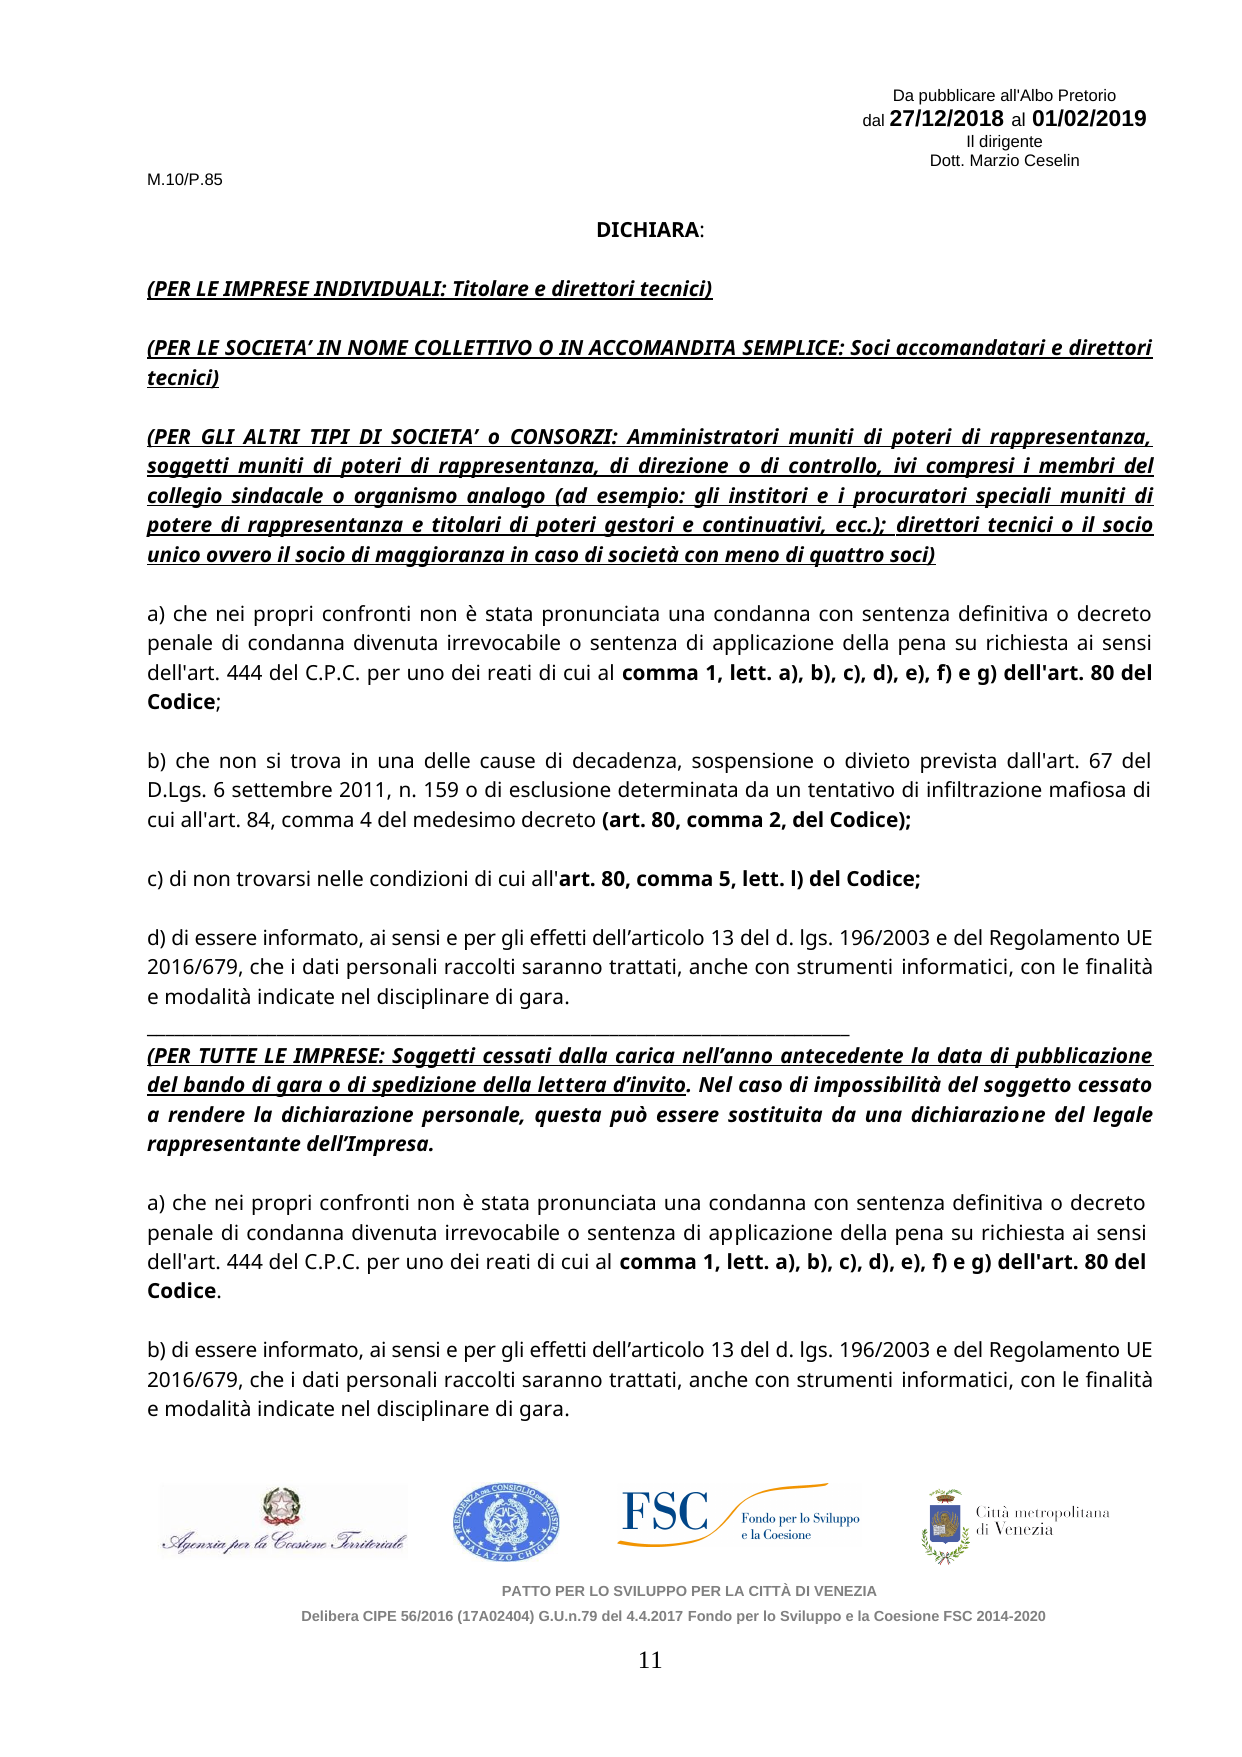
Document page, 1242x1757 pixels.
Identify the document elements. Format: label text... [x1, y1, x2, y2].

text DICHIARA: [147, 214, 1153, 244]
text b) di essere informato, ai sensi e per gli effetti dell’articolo 13 del d. lgs. 196/2003 e del Regolamento UE 2016/679, che i dati personali raccolti saranno trattati, anche con strumenti informatici, con le finalità e modalità indicate nel disciplinare di gara. [147, 1334, 1153, 1423]
text b) che non si trova in una delle cause di decadenza, sospensione o divieto prevista dall'art. 67 del D.Lgs. 6 settembre 2011, n. 159 o di esclusione determinata da un tentativo di infiltrazione mafiosa di cui all'art. 84, comma 4 del medesimo decreto (art. 80, comma 2, del Codice); [147, 745, 1153, 833]
text (PER GLI ALTRI TIPI DI SOCIETA’ o CONSORZI: Amministratori muniti di poteri di rappresentanza, [147, 421, 1153, 446]
picture [157, 1480, 408, 1560]
text d) di essere informato, ai sensi e per gli effetti dell’articolo 13 del d. lgs. 196/2003 e del Regolamento UE 2016/679, che i dati personali raccolti saranno trattati, anche con strumenti informatici, con le finalità e modalità indicate nel disciplinare di gara. [147, 922, 1153, 1010]
text potere di rappresentanza e titolari di poteri gestori e continuativi, ecc.); direttori tecnici o il socio [147, 506, 1153, 534]
text c) di non trovarsi nelle condizioni di cui all'art. 80, comma 5, lett. l) del Codice; [147, 863, 1153, 892]
text a) che nei propri confronti non è stata pronunciata una condanna con sentenza definitiva o decreto penale di condanna divenuta irrevocabile o sentenza di ap­plicazione della pena su richiesta ai sensi dell'art. 444 del C.P.C. per uno dei reati di cui al comma 1, lett. a), b), c), d), e), f) e g) dell'art. 80 del Codi­ce. [147, 1187, 1147, 1305]
text (PER LE IMPRESE INDIVIDUALI: Titolare e direttori tecnici) [147, 273, 1153, 303]
text unico ovvero il socio di maggioranza in caso di società con meno di quattro soci) [147, 535, 1153, 568]
picture [914, 1476, 1116, 1572]
text ____________________________________________________________________________ [147, 1010, 1153, 1040]
text (PER TUTTE LE IMPRESE: Soggetti cessati dalla carica nell’anno antecedente la data di pubblicazione [147, 1040, 1153, 1065]
text collegio sindacale o organismo analogo (ad esempio: gli institori e i procuratori speciali muniti di [147, 477, 1153, 505]
text (PER LE SOCIETA’ IN NOME COLLETTIVO O IN ACCOMANDITA SEMPLICE: Soci accomandatari e direttori [147, 332, 1153, 357]
text a) che nei propri confronti non è stata pronunciata una condanna con sentenza definitiva o decreto penale di condanna divenuta irrevocabile o sentenza di applicazione della pena su richiesta ai sensi dell'art. 444 del C.P.C. per uno dei reati di cui al comma 1, lett. a), b), c), d), e), f) e g) dell'art. 80 del Codice; [147, 598, 1153, 716]
text del bando di gara o di spedizione della let­tera d’invito. Nel caso di impossibilità del soggetto cessato a rendere la dichiarazione personale, questa può essere sostituita da una dichiarazio­ne del legale rappresentante dell’Impresa. [147, 1066, 1153, 1158]
text tecnici) [147, 359, 1153, 391]
picture [617, 1483, 863, 1547]
picture [452, 1482, 560, 1562]
text soggetti muniti di poteri di rappresentanza, di direzione o di controllo, ivi compresi i membri del [147, 447, 1153, 475]
